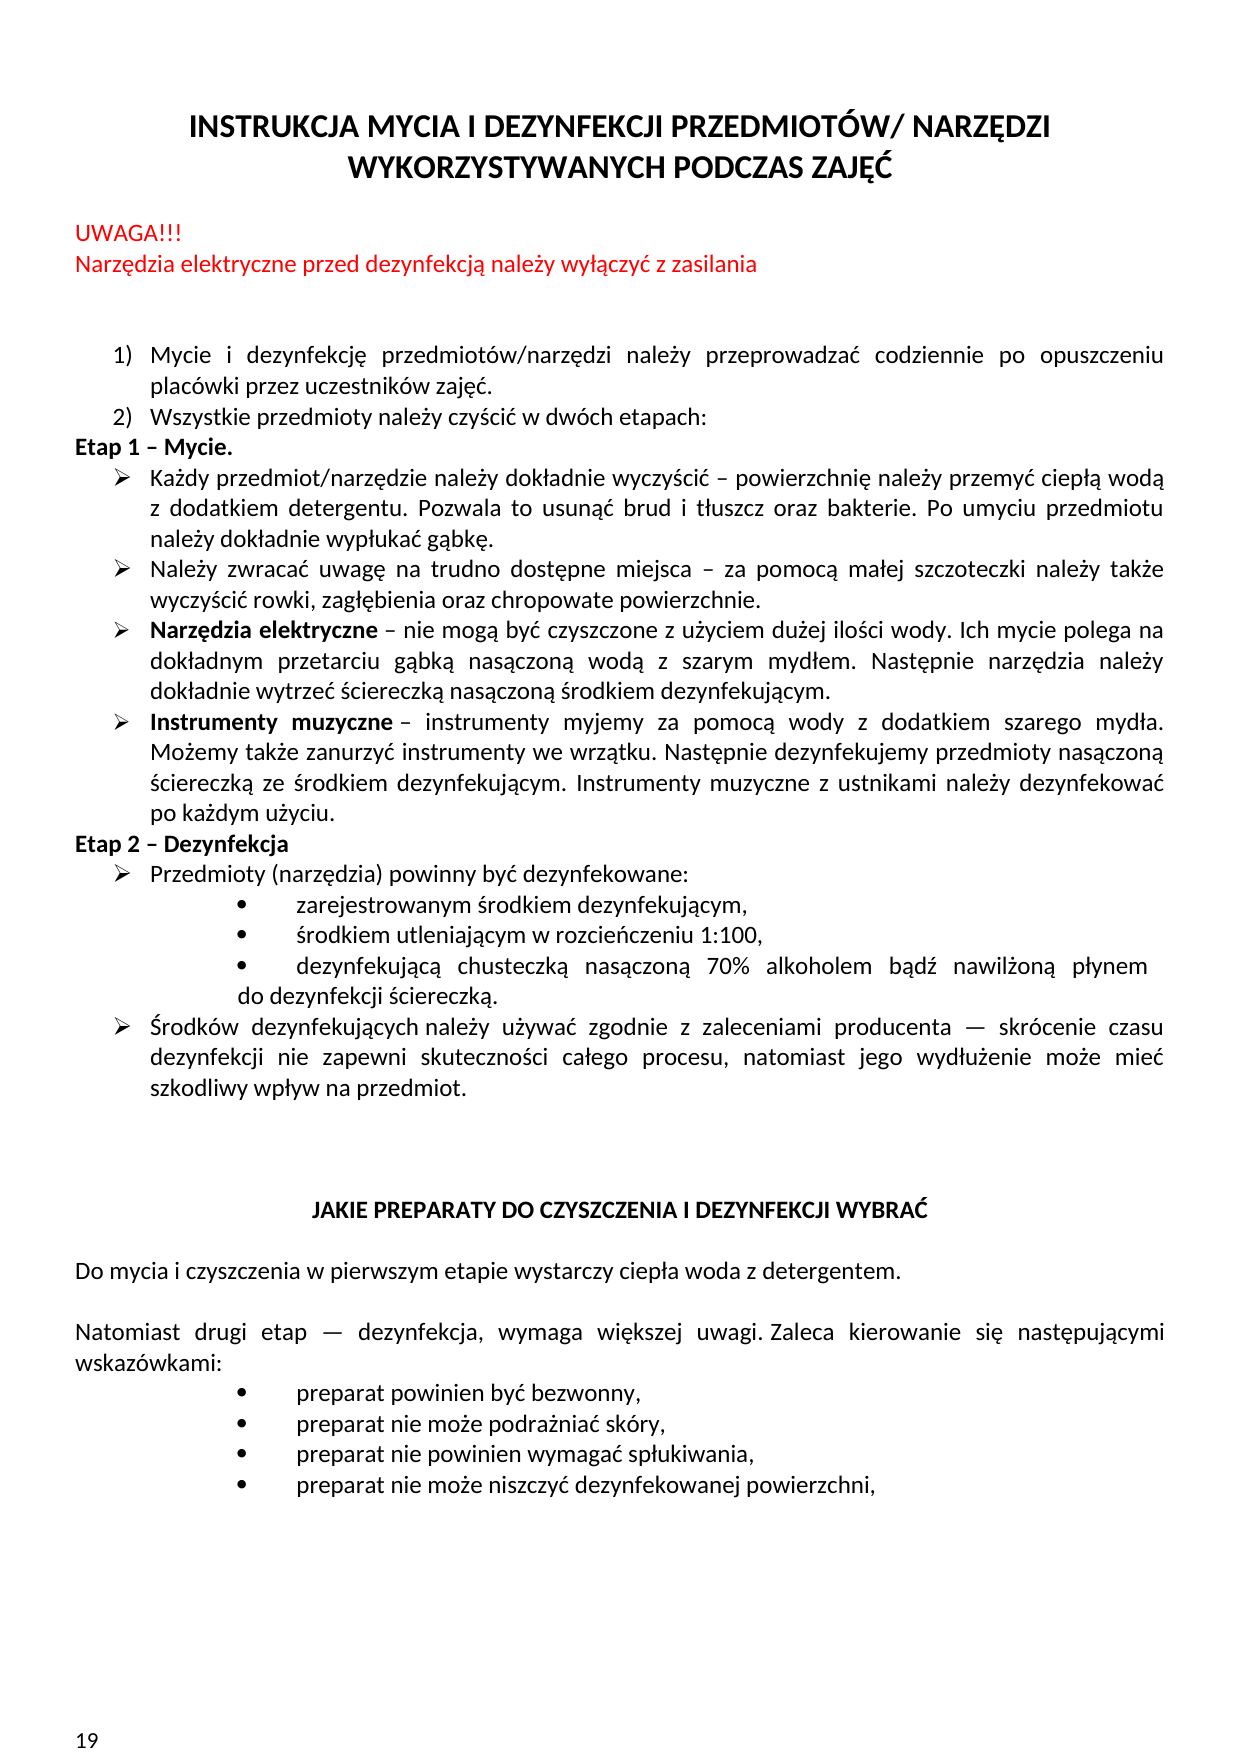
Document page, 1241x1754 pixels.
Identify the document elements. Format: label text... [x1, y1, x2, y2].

list Instrumenty muzyczne – instrumenty myjemy za pomocą wody z dodatkiem szarego mydła. Możemy także zanurzyć instrumenty we wrzątku. Następnie dezynfekujemy przedmioty nasączoną ściereczką ze środkiem dezynfekującym. Instrumenty muzyczne z ustnikami należy dezynfekować po każdym użyciu. [112, 706, 1165, 828]
text Etap 2 – Dezynfekcja [75, 828, 1165, 858]
list dezynfekującą chusteczką nasączoną 70% alkoholem bądź nawilżoną płynem do dezynfekcji ściereczką. [237, 950, 1165, 1011]
text UWAGA!!! [75, 217, 1165, 248]
text Natomiast drugi etap — dezynfekcja, wymaga większej uwagi. Zaleca kierowanie się następującymi wskazówkami: [75, 1316, 1165, 1377]
list Należy zwracać uwagę na trudno dostępne miejsca – za pomocą małej szczoteczki należy także wyczyścić rowki, zagłębienia oraz chropowate powierzchnie. [112, 553, 1165, 614]
list preparat powinien być bezwonny, [237, 1377, 1165, 1408]
list preparat nie może podrażniać skóry, [237, 1408, 1165, 1438]
list Wszystkie przedmioty należy czyścić w dwóch etapach: [112, 401, 1165, 431]
list Narzędzia elektryczne – nie mogą być czyszczone z użyciem dużej ilości wody. Ich mycie polega na dokładnym przetarciu gąbką nasączoną wodą z szarym mydłem. Następnie narzędzia należy dokładnie wytrzeć ściereczką nasączoną środkiem dezynfekującym. [112, 614, 1165, 706]
text INSTRUKCJA MYCIA I DEZYNFEKCJI PRZEDMIOTÓW/ NARZĘDZI WYKORZYSTYWANYCH PODCZAS ZAJĘĆ [75, 106, 1165, 187]
list Środków dezynfekujących należy używać zgodnie z zaleceniami producenta — skrócenie czasu dezynfekcji nie zapewni skuteczności całego procesu, natomiast jego wydłużenie może mieć szkodliwy wpływ na przedmiot. [112, 1011, 1165, 1103]
text Do mycia i czyszczenia w pierwszym etapie wystarczy ciepła woda z detergentem. [75, 1255, 1165, 1286]
text JAKIE PREPARATY DO CZYSZCZENIA I DEZYNFEKCJI WYBRAĆ [75, 1194, 1165, 1225]
list preparat nie może niszczyć dezynfekowanej powierzchni, [237, 1469, 1165, 1499]
text Narzędzia elektryczne przed dezynfekcją należy wyłączyć z zasilania [75, 248, 1165, 278]
list Przedmioty (narzędzia) powinny być dezynfekowane: [112, 858, 1165, 889]
list Każdy przedmiot/narzędzie należy dokładnie wyczyścić – powierzchnię należy przemyć ciepłą wodą z dodatkiem detergentu. Pozwala to usunąć brud i tłuszcz oraz bakterie. Po umyciu przedmiotu należy dokładnie wypłukać gąbkę. [112, 462, 1165, 553]
list Mycie i dezynfekcję przedmiotów/narzędzi należy przeprowadzać codziennie po opuszczeniu placówki przez uczestników zajęć. [112, 339, 1165, 401]
list zarejestrowanym środkiem dezynfekującym, [237, 889, 1165, 919]
list środkiem utleniającym w rozcieńczeniu 1:100, [237, 919, 1165, 950]
list preparat nie powinien wymagać spłukiwania, [237, 1438, 1165, 1469]
text Etap 1 – Mycie. [75, 431, 1165, 462]
